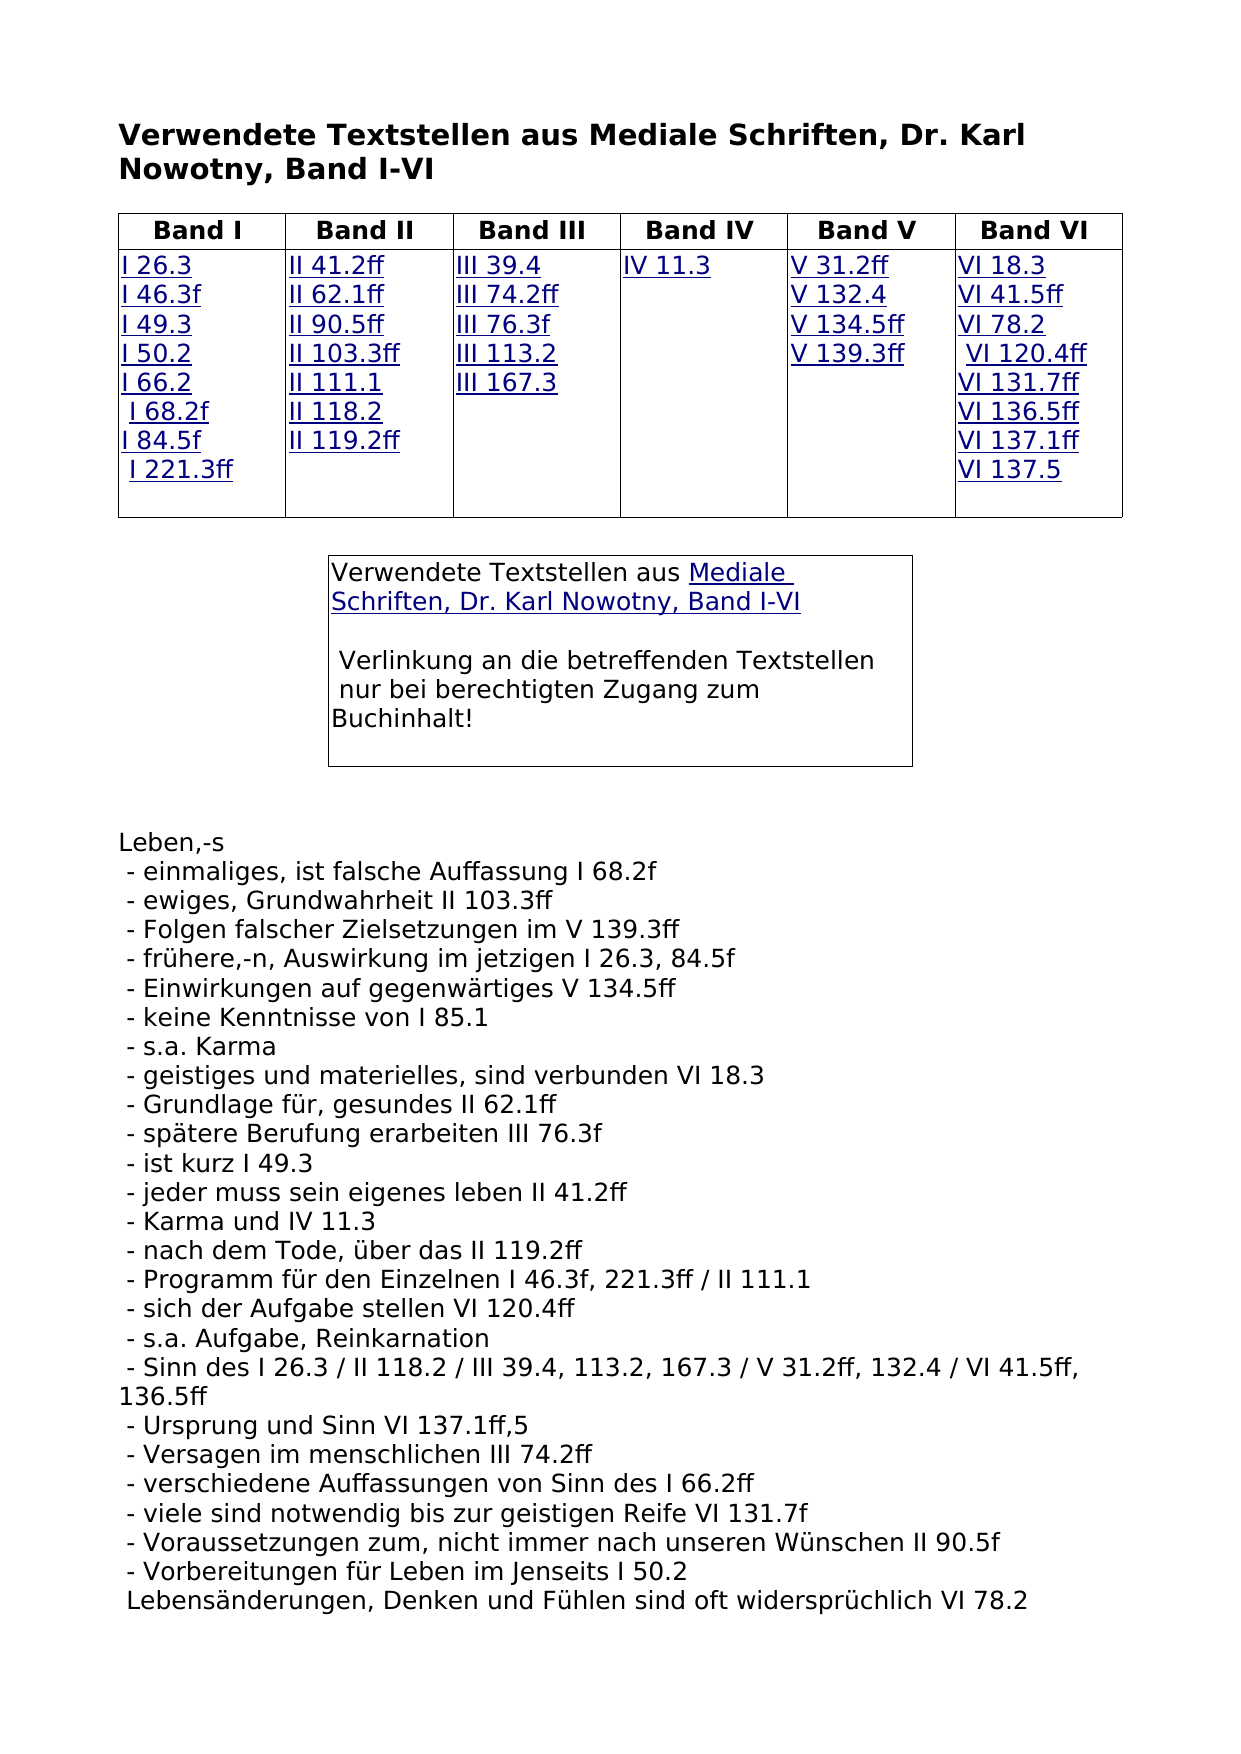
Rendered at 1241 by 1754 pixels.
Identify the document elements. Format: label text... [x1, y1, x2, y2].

table_cell IV 11.3 [621, 250, 787, 517]
table_header Band V [788, 214, 955, 248]
table_header Band VI [956, 214, 1122, 248]
table_cell III 39.4 III 74.2ff III 76.3f III 113.2 III 167.3 [454, 250, 620, 517]
table_cell V 31.2ff V 132.4 V 134.5ff V 139.3ff [788, 250, 955, 517]
table_cell I 26.3 I 46.3f I 49.3 I 50.2 I 66.2 I 68.2f I 84.5f I 221.3ff [119, 250, 285, 517]
table_header Band III [454, 214, 620, 248]
table_cell II 41.2ff II 62.1ff II 90.5ff II 103.3ff II 111.1 II 118.2 II 119.2ff [286, 250, 453, 517]
subtitle Verwendete Textstellen aus Mediale Schriften, Dr. Karl Nowotny, Band I-VI [118, 118, 1122, 186]
table_header Band II [286, 214, 453, 248]
table_cell VI 18.3 VI 41.5ff VI 78.2 VI 120.4ff VI 131.7ff VI 136.5ff VI 137.1ff VI 137.5 [956, 250, 1122, 517]
table_header Band IV [621, 214, 787, 248]
table_header Band I [119, 214, 285, 248]
table_header Verwendete Textstellen aus Mediale Schriften, Dr. Karl Nowotny, Band I-VI Verlinkung an die betreffenden Textstellen nur bei berechtigten Zugang zum Buchinhalt! [329, 556, 912, 766]
text Leben,-s - einmaliges, ist falsche Auffassung I 68.2f - ewiges, Grundwahrheit II 103.3ff - Folgen falscher Zielsetzungen im V 139.3ff - frühere,-n, Auswirkung im jetzigen I 26.3, 84.5f - Einwirkungen auf gegenwärtiges V 134.5ff - keine Kenntnisse von I 85.1 - s.a. Karma - geistiges und materielles, sind verbunden VI 18.3 - Grundlage für, gesundes II 62.1ff - spätere Berufung erarbeiten III 76.3f - ist kurz I 49.3 - jeder muss sein eigenes leben II 41.2ff - Karma und IV 11.3 - nach dem Tode, über das II 119.2ff - Programm für den Einzelnen I 46.3f, 221.3ff / II 111.1 - sich der Aufgabe stellen VI 120.4ff - s.a. Aufgabe, Reinkarnation - Sinn des I 26.3 / II 118.2 / III 39.4, 113.2, 167.3 / V 31.2ff, 132.4 / VI 41.5ff, 136.5ff - Ursprung und Sinn VI 137.1ff,5 - Versagen im menschlichen III 74.2ff - verschiedene Auffassungen von Sinn des I 66.2ff - viele sind notwendig bis zur geistigen Reife VI 131.7f - Voraussetzungen zum, nicht immer nach unseren Wünschen II 90.5f - Vorbereitungen für Leben im Jenseits I 50.2 Lebensänderungen, Denken und Fühlen sind oft widersprüchlich VI 78.2 [118, 828, 1122, 1616]
